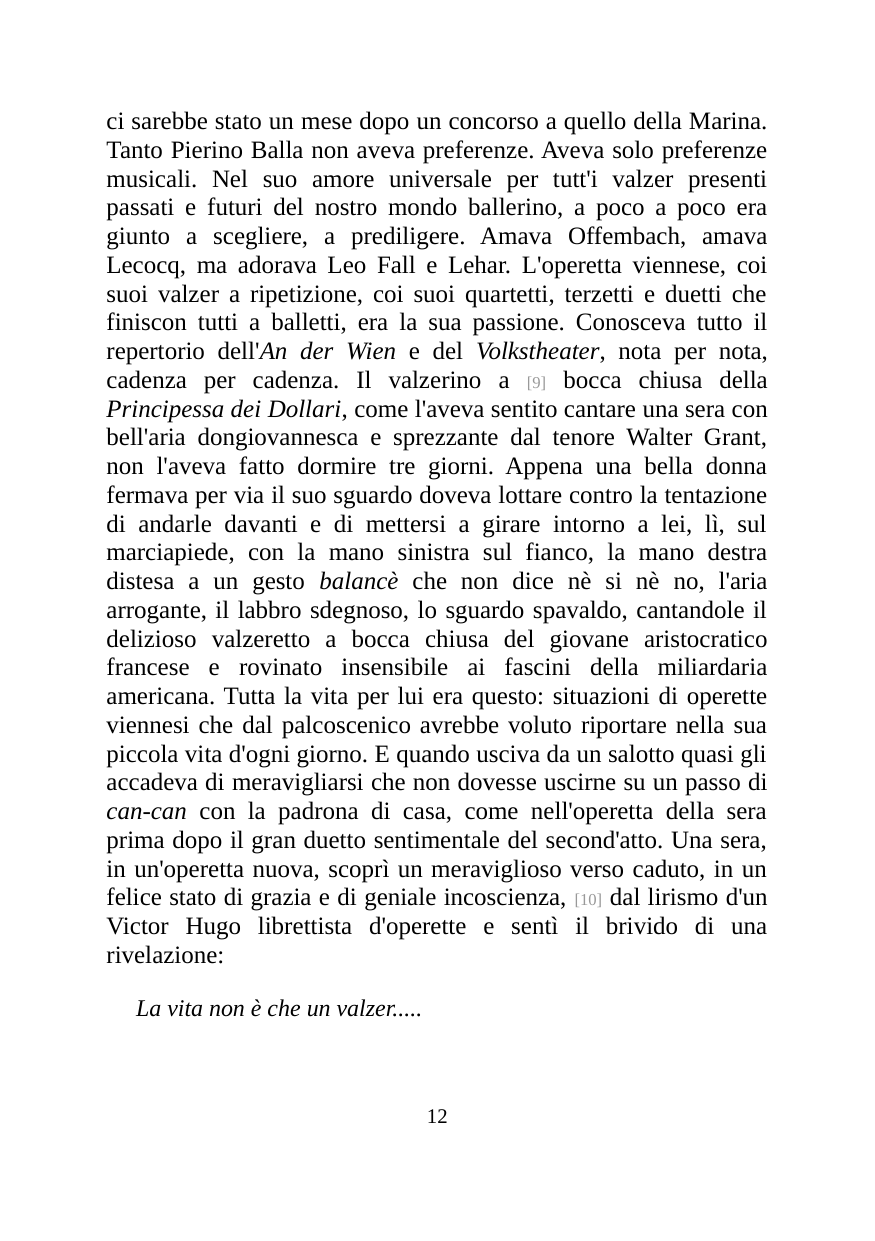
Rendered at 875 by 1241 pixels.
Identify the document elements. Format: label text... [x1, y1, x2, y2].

text La vita non è che un valzer..... [106, 994, 768, 1021]
text ci sarebbe stato un mese dopo un concorso a quello della Marina. Tanto Pierino Balla non aveva preferenze. Aveva solo preferenze musicali. Nel suo amore universale per tutt'i valzer presenti passati e futuri del nostro mondo ballerino, a poco a poco era giunto a scegliere, a prediligere. Amava Offembach, amava Lecocq, ma adorava Leo Fall e Lehar. L'operetta viennese, coi suoi valzer a ripetizione, coi suoi quartetti, terzetti e duetti che finiscon tutti a balletti, era la sua passione. Conosceva tutto il repertorio dell'An der Wien e del Volkstheater, nota per nota, cadenza per cadenza. Il valzerino a [9] bocca chiusa della Principessa dei Dollari, come l'aveva sentito cantare una sera con bell'aria dongiovannesca e sprezzante dal tenore Walter Grant, non l'aveva fatto dormire tre giorni. Appena una bella donna fermava per via il suo sguardo doveva lottare contro la tentazione di andarle davanti e di mettersi a girare intorno a lei, lì, sul marciapiede, con la mano sinistra sul fianco, la mano destra distesa a un gesto balancè che non dice nè si nè no, l'aria arrogante, il labbro sdegnoso, lo sguardo spavaldo, cantandole il delizioso valzeretto a bocca chiusa del giovane aristocratico francese e rovinato insensibile ai fascini della miliardaria americana. Tutta la vita per lui era questo: situazioni di operette viennesi che dal palcoscenico avrebbe voluto riportare nella sua piccola vita d'ogni giorno. E quando usciva da un salotto quasi gli accadeva di meravigliarsi che non dovesse uscirne su un passo di can-can con la padrona di casa, come nell'operetta della sera prima dopo il gran duetto sentimentale del second'atto. Una sera, in un'operetta nuova, scoprì un meraviglioso verso caduto, in un felice stato di grazia e di geniale incoscienza, [10] dal lirismo d'un Victor Hugo librettista d'operette e sentì il brivido di una rivelazione: [106, 106, 768, 969]
